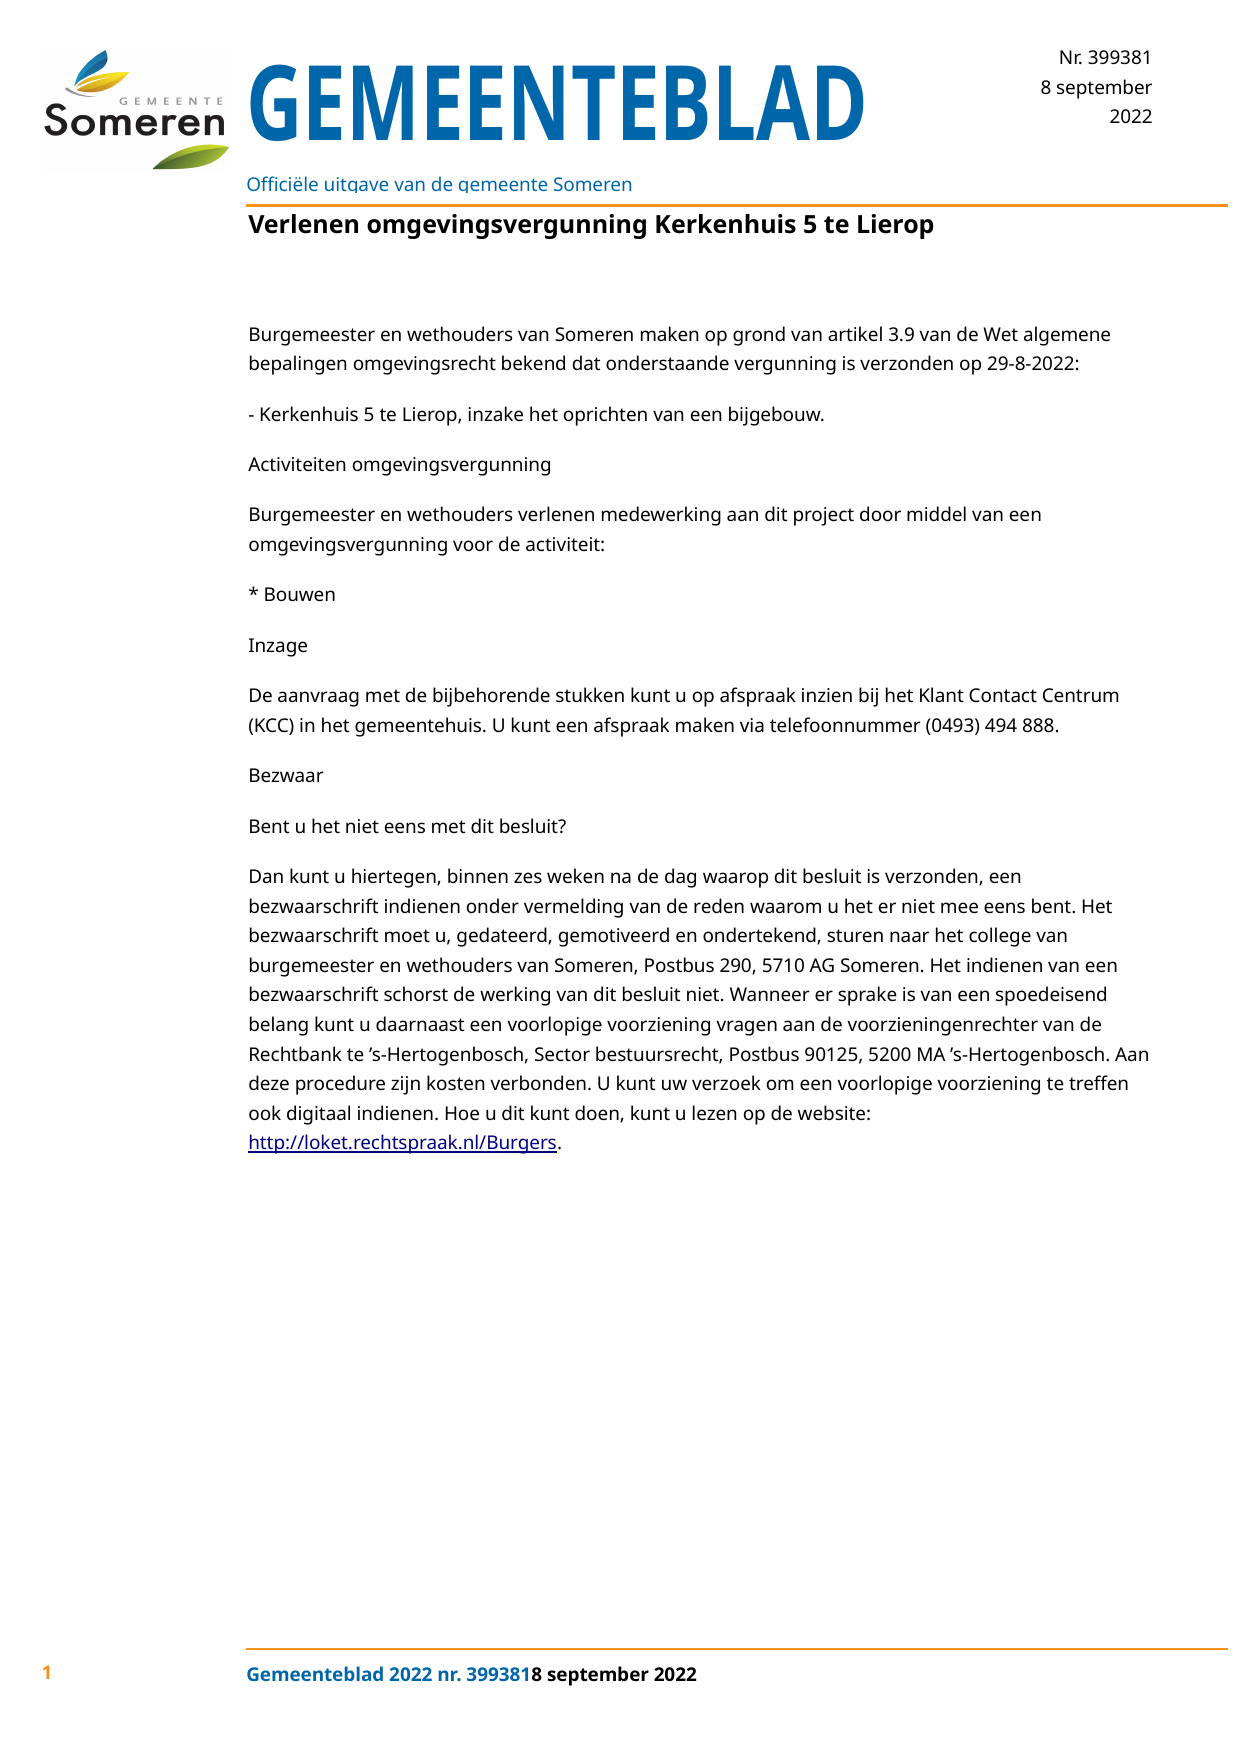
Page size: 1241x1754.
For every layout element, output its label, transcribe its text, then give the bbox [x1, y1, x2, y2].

text De aanvraag met de bijbehorende stukken kunt u op afspraak inzien bij het Klant Contact Centrum (KCC) in het gemeentehuis. U kunt een afspraak maken via telefoonnummer (0493) 494 888. [248, 682, 1152, 738]
text Inzage [248, 632, 1152, 658]
text Verlenen omgevingsvergunning Kerkenhuis 5 te Lierop [248, 207, 1152, 241]
text Dan kunt u hiertegen, binnen zes weken na de dag waarop dit besluit is verzonden, een bezwaarschrift indienen onder vermelding van de reden waarom u het er niet mee eens bent. Het bezwaarschrift moet u, gedateerd, gemotiveerd en ondertekend, sturen naar het college van burgemeester en wethouders van Someren, Postbus 290, 5710 AG Someren. Het indienen van een bezwaarschrift schorst de werking van dit besluit niet. Wanneer er sprake is van een spoedeisend belang kunt u daarnaast een voorlopige voorziening vragen aan de voorzieningenrechter van de Rechtbank te ’s-Hertogenbosch, Sector bestuursrecht, Postbus 90125, 5200 MA ’s-Hertogenbosch. Aan deze procedure zijn kosten verbonden. U kunt uw verzoek om een voorlopige voorziening te treffen ook digitaal indienen. Hoe u dit kunt doen, kunt u lezen op de website: http://loket.rechtspraak.nl/Burgers. [248, 863, 1152, 1155]
picture [41, 47, 231, 172]
text Bezwaar [248, 762, 1152, 788]
text Bent u het niet eens met dit besluit? [248, 813, 1152, 838]
text - Kerkenhuis 5 te Lierop, inzake het oprichten van een bijgebouw. [248, 401, 1152, 426]
text Burgemeester en wethouders van Someren maken op grond van artikel 3.9 van de Wet algemene bepalingen omgevingsrecht bekend dat onderstaande vergunning is verzonden op 29-8-2022: [248, 321, 1152, 376]
text Burgemeester en wethouders verlenen medewerking aan dit project door middel van een omgevingsvergunning voor de activiteit: [248, 502, 1152, 557]
text Activiteiten omgevingsvergunning [248, 451, 1152, 477]
text * Bouwen [248, 582, 1152, 607]
